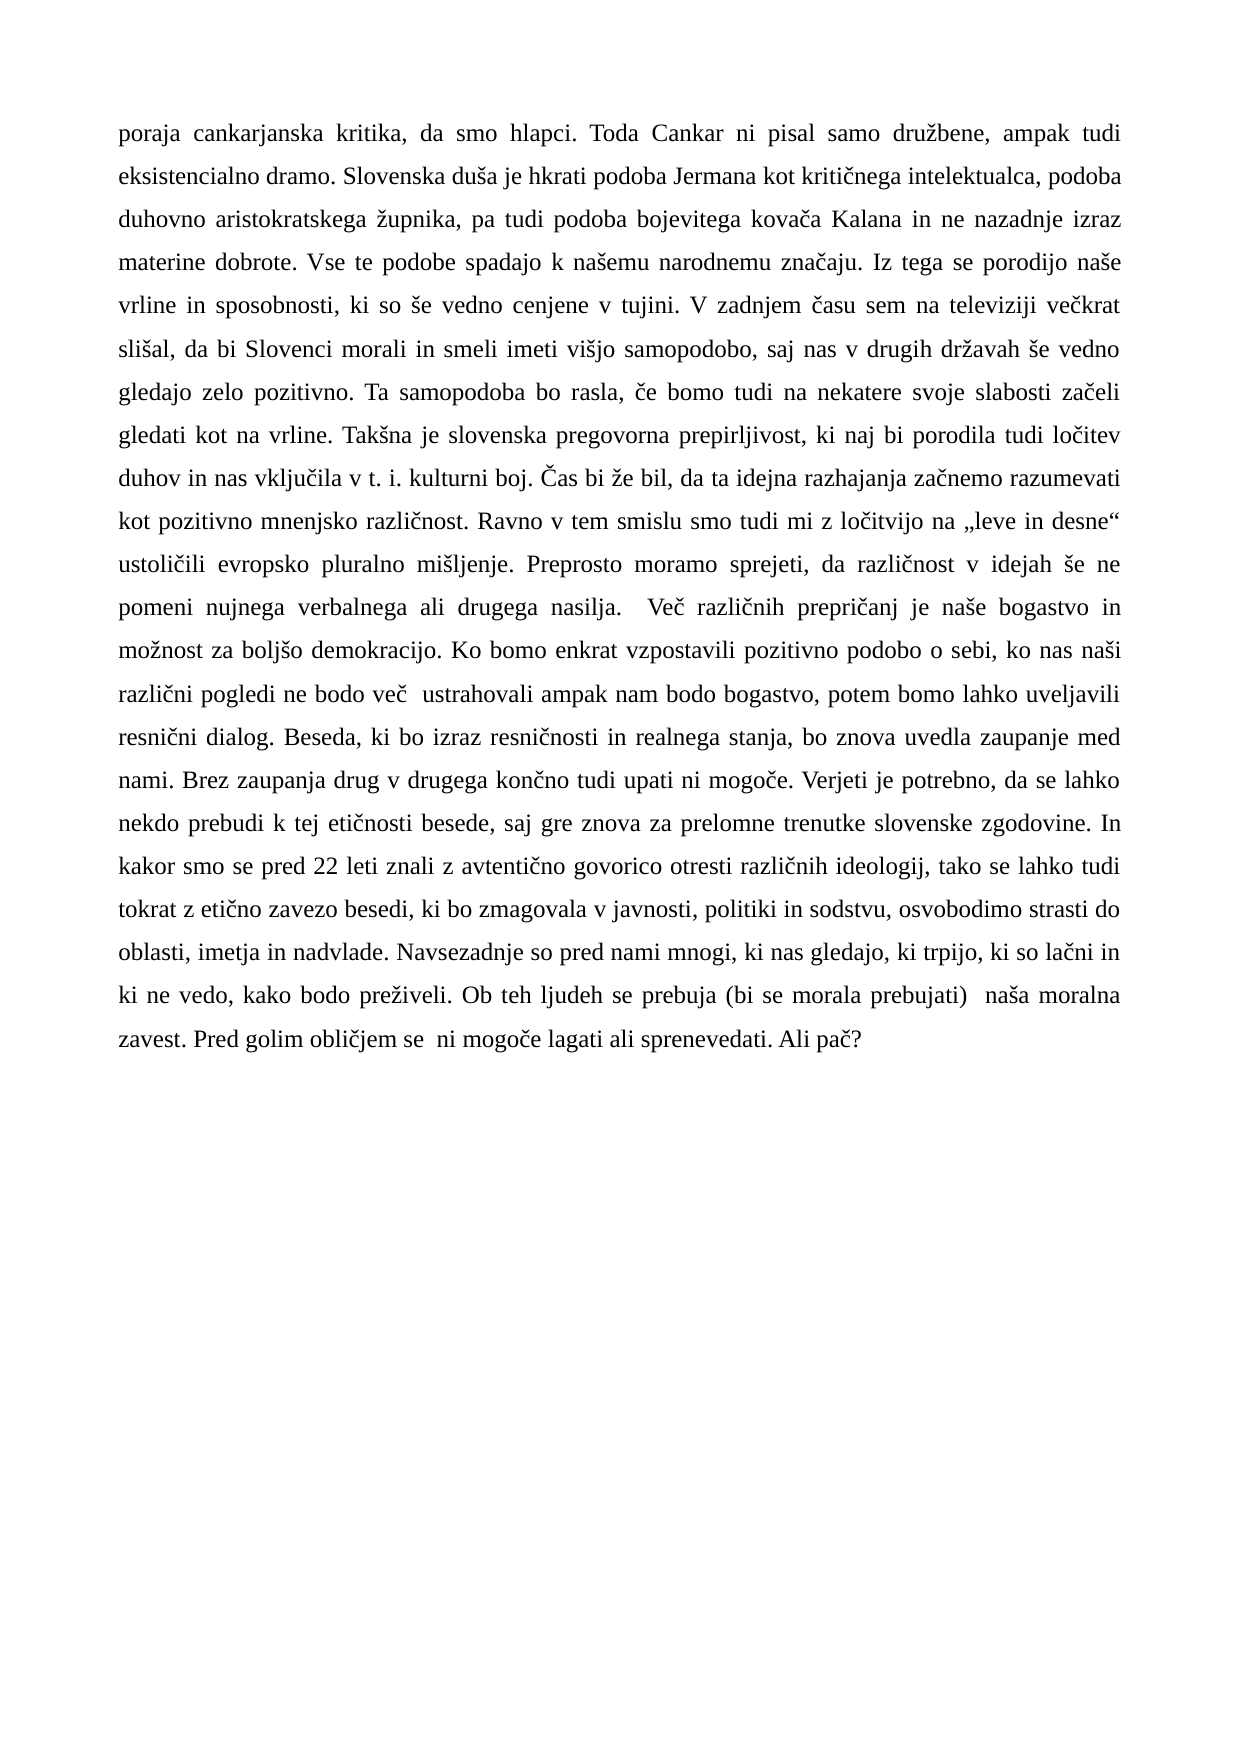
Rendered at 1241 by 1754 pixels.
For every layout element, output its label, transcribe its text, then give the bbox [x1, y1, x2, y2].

text poraja cankarjanska kritika, da smo hlapci. Toda Cankar ni pisal samo družbene, ampak tudi eksistencialno dramo. Slovenska duša je hkrati podoba Jermana kot kritičnega intelektualca, podoba duhovno aristokratskega župnika, pa tudi podoba bojevitega kovača Kalana in ne nazadnje izraz materine dobrote. Vse te podobe spadajo k našemu narodnemu značaju. Iz tega se porodijo naše vrline in sposobnosti, ki so še vedno cenjene v tujini. V zadnjem času sem na televiziji večkrat slišal, da bi Slovenci morali in smeli imeti višjo samopodobo, saj nas v drugih državah še vedno gledajo zelo pozitivno. Ta samopodoba bo rasla, če bomo tudi na nekatere svoje slabosti začeli gledati kot na vrline. Takšna je slovenska pregovorna prepirljivost, ki naj bi porodila tudi ločitev duhov in nas vključila v t. i. kulturni boj. Čas bi že bil, da ta idejna razhajanja začnemo razumevati kot pozitivno mnenjsko različnost. Ravno v tem smislu smo tudi mi z ločitvijo na „leve in desne“ ustoličili evropsko pluralno mišljenje. Preprosto moramo sprejeti, da različnost v idejah še ne pomeni nujnega verbalnega ali drugega nasilja. Več različnih prepričanj je naše bogastvo in možnost za boljšo demokracijo. Ko bomo enkrat vzpostavili pozitivno podobo o sebi, ko nas naši različni pogledi ne bodo več ustrahovali ampak nam bodo bogastvo, potem bomo lahko uveljavili resnični dialog. Beseda, ki bo izraz resničnosti in realnega stanja, bo znova uvedla zaupanje med nami. Brez zaupanja drug v drugega končno tudi upati ni mogoče. Verjeti je potrebno, da se lahko nekdo prebudi k tej etičnosti besede, saj gre znova za prelomne trenutke slovenske zgodovine. In kakor smo se pred 22 leti znali z avtentično govorico otresti različnih ideologij, tako se lahko tudi tokrat z etično zavezo besedi, ki bo zmagovala v javnosti, politiki in sodstvu, osvobodimo strasti do oblasti, imetja in nadvlade. Navsezadnje so pred nami mnogi, ki nas gledajo, ki trpijo, ki so lačni in ki ne vedo, kako bodo preživeli. Ob teh ljudeh se prebuja (bi se morala prebujati) naša moralna zavest. Pred golim obličjem se ni mogoče lagati ali sprenevedati. Ali pač? [118, 118, 1122, 1052]
